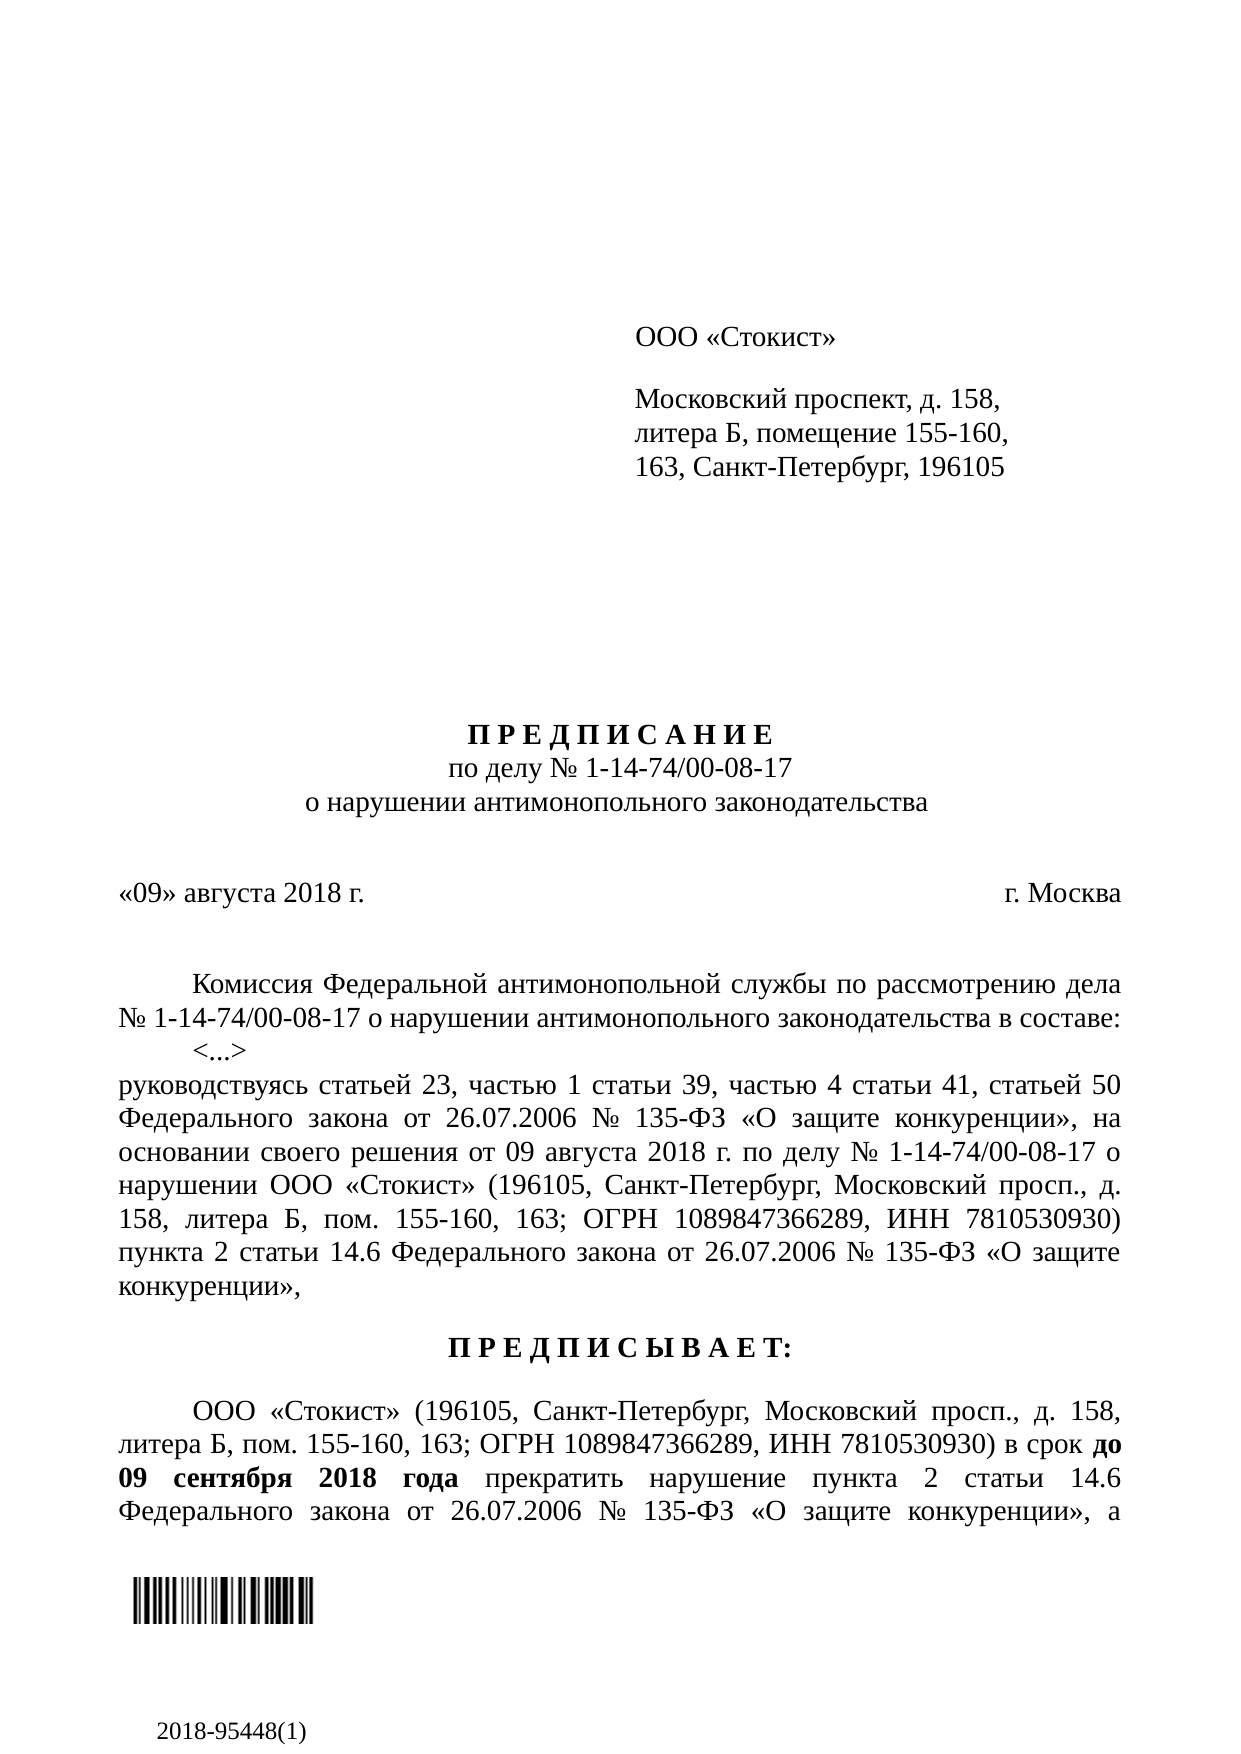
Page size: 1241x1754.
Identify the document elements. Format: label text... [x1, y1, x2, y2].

text «09» августа 2018 г. г. Москва [118, 875, 1122, 909]
text <...> [118, 1033, 1122, 1067]
text Московский проспект, д. 158, [561, 382, 1122, 415]
text 163, Санкт-Петербург, 196105 [561, 449, 1122, 482]
text руководствуясь статьей 23, частью 1 статьи 39, частью 4 статьи 41, статьей 50 Федерального закона от 26.07.2006 № 135-ФЗ «О защите конкуренции», на основании своего решения от 09 августа 2018 г. по делу № 1-14-74/00-08-17 о нарушении ООО «Стокист» (196105, Санкт-Петербург, Московский просп., д. 158, литера Б, пом. 155-160, 163; ОГРН 1089847366289, ИНН 7810530930) пункта 2 статьи 14.6 Федерального закона от 26.07.2006 № 135-ФЗ «О защите конкуренции», [118, 1067, 1122, 1302]
text П Р Е Д П И С Ы В А Е Т: [118, 1330, 1122, 1364]
text ООО «Стокист» [118, 319, 1122, 353]
picture [118, 1577, 331, 1624]
text литера Б, помещение 155-160, [561, 415, 1122, 449]
text Комиссия Федеральной антимонопольной службы по рассмотрению дела № 1-14-74/00-08-17 о нарушении антимонопольного законодательства в составе: [118, 966, 1122, 1033]
text ООО «Стокист» (196105, Санкт-Петербург, Московский просп., д. 158, литера Б, пом. 155-160, 163; ОГРН 1089847366289, ИНН 7810530930) в срок до 09 сентября 2018 года прекратить нарушение пункта 2 статьи 14.6 Федерального закона от 26.07.2006 № 135-ФЗ «О защите конкуренции», а [118, 1393, 1122, 1527]
subtitle по делу № 1-14-74/00-08-17 [118, 751, 1122, 784]
subtitle П Р Е Д П И С А Н И Е [118, 717, 1122, 751]
text о нарушении антимонопольного законодательства [118, 784, 1122, 818]
